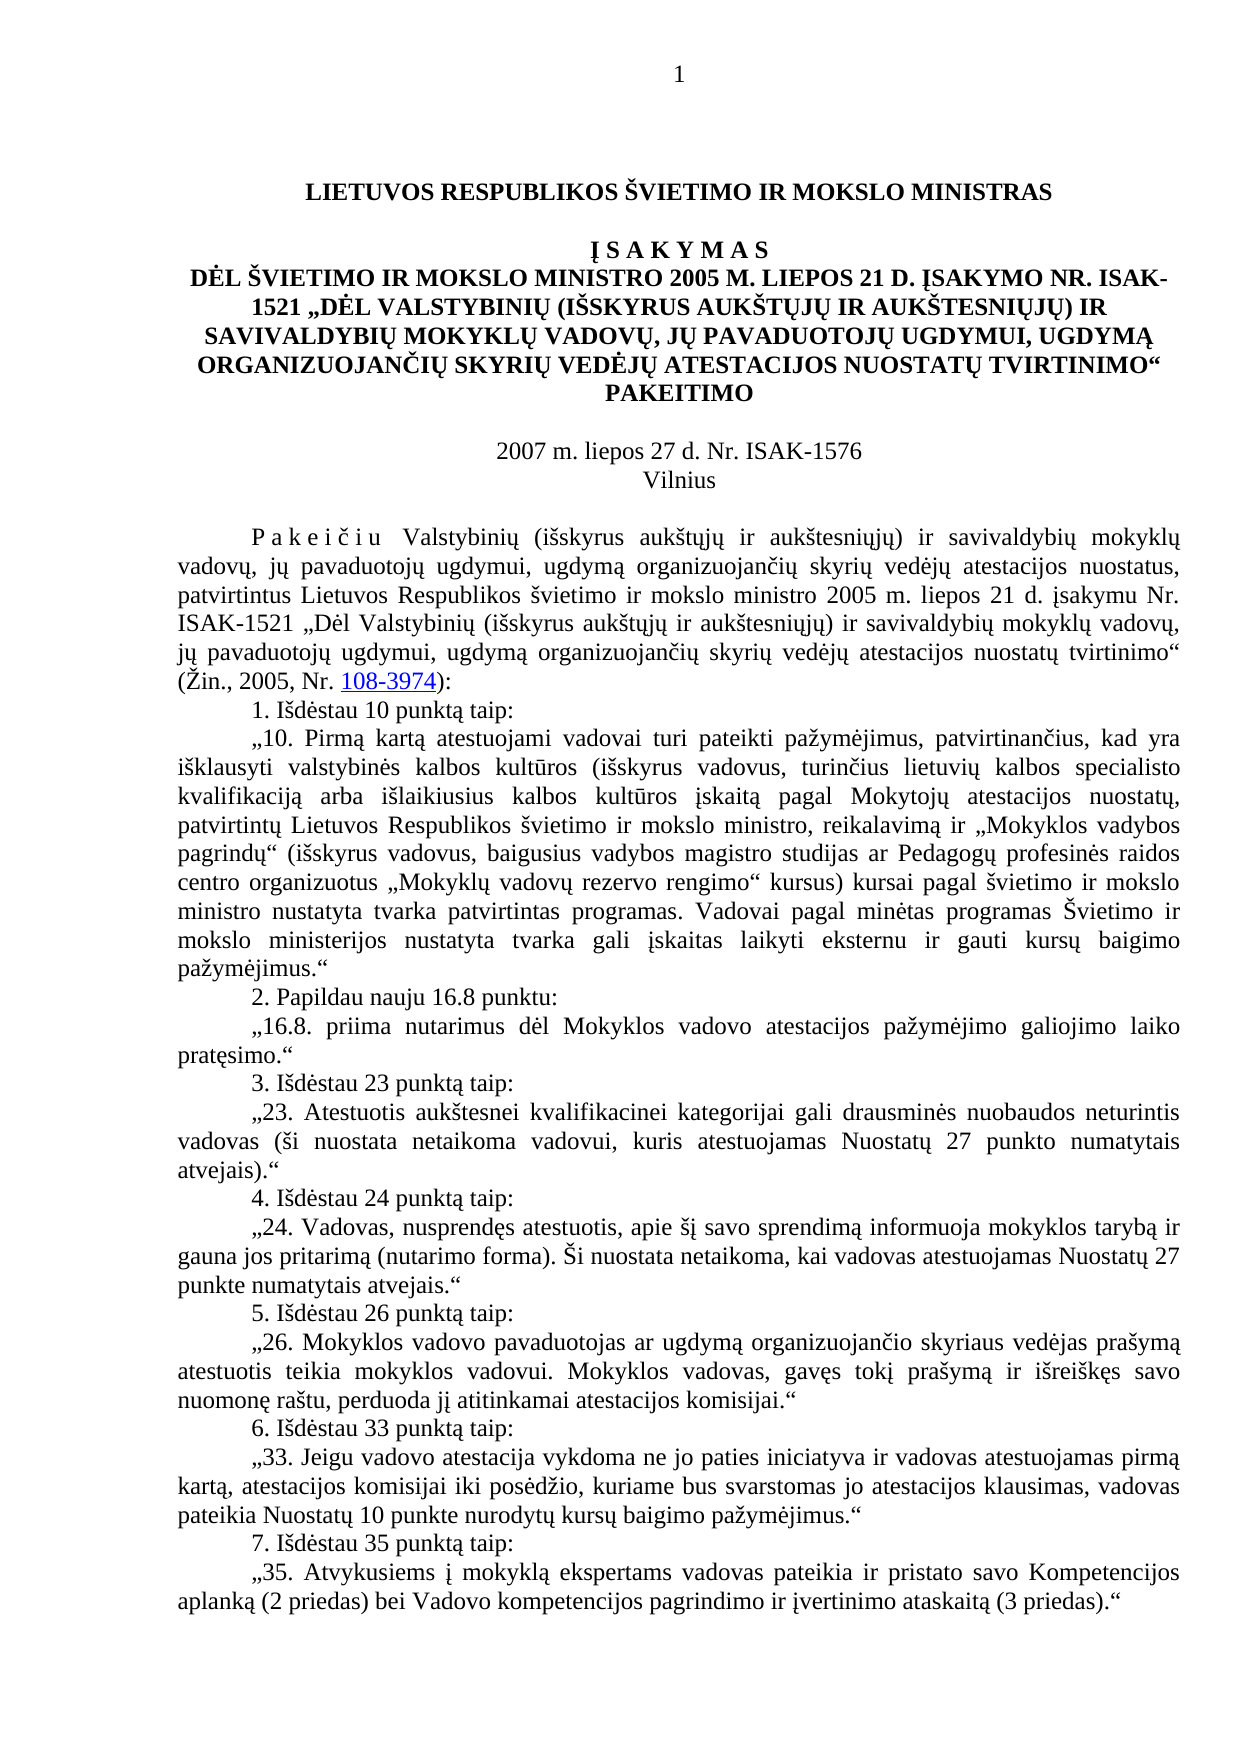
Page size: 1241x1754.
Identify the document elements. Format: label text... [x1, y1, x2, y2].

text DĖL ŠVIETIMO IR MOKSLO MINISTRO 2005 M. LIEPOS 21 D. ĮSAKYMO NR. ISAK-1521 „DĖL VALSTYBINIŲ (IŠSKYRUS AUKŠTŲJŲ IR AUKŠTESNIŲJŲ) IR SAVIVALDYBIŲ MOKYKLŲ VADOVŲ, JŲ PAVADUOTOJŲ UGDYMUI, UGDYMĄ ORGANIZUOJANČIŲ SKYRIŲ VEDĖJŲ ATESTACIJOS NUOSTATŲ TVIRTINIMO“ PAKEITIMO [177, 263, 1181, 407]
text 6. Išdėstau 33 punktą taip: [177, 1413, 1181, 1442]
text 3. Išdėstau 23 punktą taip: [177, 1068, 1181, 1097]
text „35. Atvykusiems į mokyklą ekspertams vadovas pateikia ir pristato savo Kompetencijos aplanką (2 priedas) bei Vadovo kompetencijos pagrindimo ir įvertinimo ataskaitą (3 priedas).“ [177, 1557, 1181, 1615]
text Pakeičiu Valstybinių (išskyrus aukštųjų ir aukštesniųjų) ir savivaldybių mokyklų vadovų, jų pavaduotojų ugdymui, ugdymą organizuojančių skyrių vedėjų atestacijos nuostatus, patvirtintus Lietuvos Respublikos švietimo ir mokslo ministro 2005 m. liepos 21 d. įsakymu Nr. ISAK-1521 „Dėl Valstybinių (išskyrus aukštųjų ir aukštesniųjų) ir savivaldybių mokyklų vadovų, jų pavaduotojų ugdymui, ugdymą organizuojančių skyrių vedėjų atestacijos nuostatų tvirtinimo“ (Žin., 2005, Nr. 108-3974): [177, 522, 1181, 695]
text 1. Išdėstau 10 punktą taip: [177, 695, 1181, 723]
text LIETUVOS RESPUBLIKOS ŠVIETIMO IR MOKSLO MINISTRAS [177, 177, 1181, 206]
text „26. Mokyklos vadovo pavaduotojas ar ugdymą organizuojančio skyriaus vedėjas prašymą atestuotis teikia mokyklos vadovui. Mokyklos vadovas, gavęs tokį prašymą ir išreiškęs savo nuomonę raštu, perduoda jį atitinkamai atestacijos komisijai.“ [177, 1327, 1181, 1413]
text „23. Atestuotis aukštesnei kvalifikacinei kategorijai gali drausminės nuobaudos neturintis vadovas (ši nuostata netaikoma vadovui, kuris atestuojamas Nuostatų 27 punkto numatytais atvejais).“ [177, 1097, 1181, 1183]
text Vilnius [177, 465, 1181, 493]
text 5. Išdėstau 26 punktą taip: [177, 1298, 1181, 1327]
text Į S A K Y M A S [177, 235, 1181, 263]
text „10. Pirmą kartą atestuojami vadovai turi pateikti pažymėjimus, patvirtinančius, kad yra išklausyti valstybinės kalbos kultūros (išskyrus vadovus, turinčius lietuvių kalbos specialisto kvalifikaciją arba išlaikiusius kalbos kultūros įskaitą pagal Mokytojų atestacijos nuostatų, patvirtintų Lietuvos Respublikos švietimo ir mokslo ministro, reikalavimą ir „Mokyklos vadybos pagrindų“ (išskyrus vadovus, baigusius vadybos magistro studijas ar Pedagogų profesinės raidos centro organizuotus „Mokyklų vadovų rezervo rengimo“ kursus) kursai pagal švietimo ir mokslo ministro nustatyta tvarka patvirtintas programas. Vadovai pagal minėtas programas Švietimo ir mokslo ministerijos nustatyta tvarka gali įskaitas laikyti eksternu ir gauti kursų baigimo pažymėjimus.“ [177, 723, 1181, 982]
text „33. Jeigu vadovo atestacija vykdoma ne jo paties iniciatyva ir vadovas atestuojamas pirmą kartą, atestacijos komisijai iki posėdžio, kuriame bus svarstomas jo atestacijos klausimas, vadovas pateikia Nuostatų 10 punkte nurodytų kursų baigimo pažymėjimus.“ [177, 1442, 1181, 1528]
text 2. Papildau nauju 16.8 punktu: [177, 982, 1181, 1011]
text „16.8. priima nutarimus dėl Mokyklos vadovo atestacijos pažymėjimo galiojimo laiko pratęsimo.“ [177, 1011, 1181, 1068]
text 7. Išdėstau 35 punktą taip: [177, 1528, 1181, 1557]
text „24. Vadovas, nusprendęs atestuotis, apie šį savo sprendimą informuoja mokyklos tarybą ir gauna jos pritarimą (nutarimo forma). Ši nuostata netaikoma, kai vadovas atestuojamas Nuostatų 27 punkte numatytais atvejais.“ [177, 1212, 1181, 1298]
text 4. Išdėstau 24 punktą taip: [177, 1183, 1181, 1212]
text 2007 m. liepos 27 d. Nr. ISAK-1576 [177, 436, 1181, 465]
